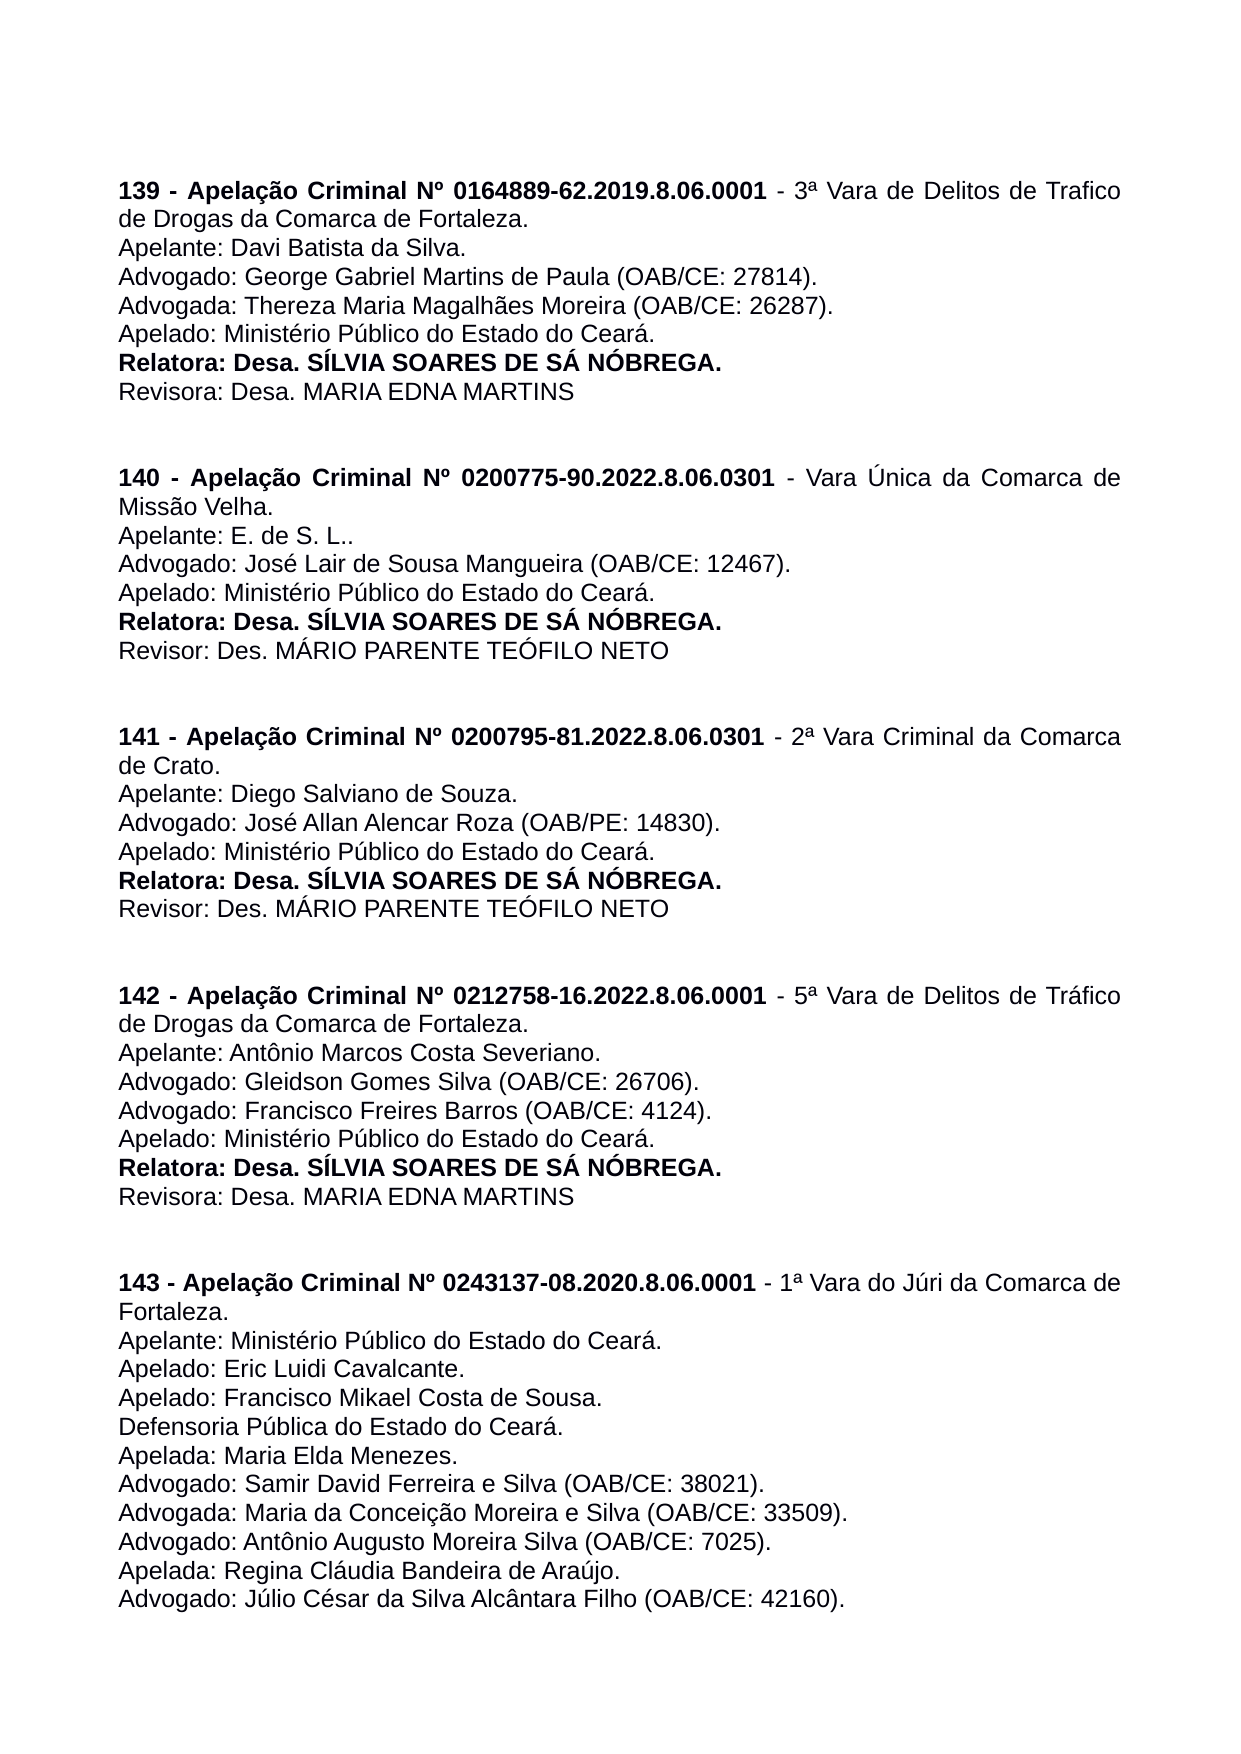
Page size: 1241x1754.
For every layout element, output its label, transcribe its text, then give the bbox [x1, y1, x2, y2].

text Apelado: Ministério Público do Estado do Ceará. [118, 837, 1122, 866]
text 142 - Apelação Criminal Nº 0212758-16.2022.8.06.0001 - 5ª Vara de Delitos de Tráfico de Drogas da Comarca de Fortaleza. [118, 981, 1122, 1038]
text Advogado: Samir David Ferreira e Silva (OAB/CE: 38021). [118, 1469, 1122, 1498]
text Apelada: Regina Cláudia Bandeira de Araújo. [118, 1556, 1122, 1584]
text Apelante: Diego Salviano de Souza. [118, 779, 1122, 808]
text Advogado: Francisco Freires Barros (OAB/CE: 4124). [118, 1096, 1122, 1124]
text Revisor: Des. MÁRIO PARENTE TEÓFILO NETO [118, 636, 1122, 664]
text Relatora: Desa. SÍLVIA SOARES DE SÁ NÓBREGA. [118, 1153, 1122, 1182]
text Apelado: Francisco Mikael Costa de Sousa. [118, 1383, 1122, 1412]
text Apelante: Antônio Marcos Costa Severiano. [118, 1038, 1122, 1067]
text Apelado: Ministério Público do Estado do Ceará. [118, 1124, 1122, 1153]
text Apelada: Maria Elda Menezes. [118, 1441, 1122, 1469]
text Advogado: George Gabriel Martins de Paula (OAB/CE: 27814). [118, 262, 1122, 291]
text Advogado: Antônio Augusto Moreira Silva (OAB/CE: 7025). [118, 1527, 1122, 1556]
text Advogado: José Allan Alencar Roza (OAB/PE: 14830). [118, 808, 1122, 837]
text Relatora: Desa. SÍLVIA SOARES DE SÁ NÓBREGA. [118, 866, 1122, 894]
text Apelante: E. de S. L.. [118, 521, 1122, 549]
text Relatora: Desa. SÍLVIA SOARES DE SÁ NÓBREGA. [118, 607, 1122, 636]
text 141 - Apelação Criminal Nº 0200795-81.2022.8.06.0301 - 2ª Vara Criminal da Comarca de Crato. [118, 722, 1122, 779]
text Advogado: Gleidson Gomes Silva (OAB/CE: 26706). [118, 1067, 1122, 1096]
text Apelante: Ministério Público do Estado do Ceará. [118, 1326, 1122, 1354]
text Apelante: Davi Batista da Silva. [118, 233, 1122, 262]
text Revisor: Des. MÁRIO PARENTE TEÓFILO NETO [118, 894, 1122, 923]
text Advogada: Maria da Conceição Moreira e Silva (OAB/CE: 33509). [118, 1498, 1122, 1527]
text Advogado: Júlio César da Silva Alcântara Filho (OAB/CE: 42160). [118, 1584, 1122, 1613]
text 139 - Apelação Criminal Nº 0164889-62.2019.8.06.0001 - 3ª Vara de Delitos de Trafico de Drogas da Comarca de Fortaleza. [118, 176, 1122, 233]
text Apelado: Ministério Público do Estado do Ceará. [118, 578, 1122, 607]
text Revisora: Desa. MARIA EDNA MARTINS [118, 377, 1122, 406]
text 140 - Apelação Criminal Nº 0200775-90.2022.8.06.0301 - Vara Única da Comarca de Missão Velha. [118, 463, 1122, 521]
text Defensoria Pública do Estado do Ceará. [118, 1412, 1122, 1441]
text Apelado: Ministério Público do Estado do Ceará. [118, 319, 1122, 348]
text 143 - Apelação Criminal Nº 0243137-08.2020.8.06.0001 - 1ª Vara do Júri da Comarca de Fortaleza. [118, 1268, 1122, 1326]
text Advogada: Thereza Maria Magalhães Moreira (OAB/CE: 26287). [118, 291, 1122, 319]
text Apelado: Eric Luidi Cavalcante. [118, 1354, 1122, 1383]
text Relatora: Desa. SÍLVIA SOARES DE SÁ NÓBREGA. [118, 348, 1122, 377]
text Revisora: Desa. MARIA EDNA MARTINS [118, 1182, 1122, 1211]
text Advogado: José Lair de Sousa Mangueira (OAB/CE: 12467). [118, 549, 1122, 578]
